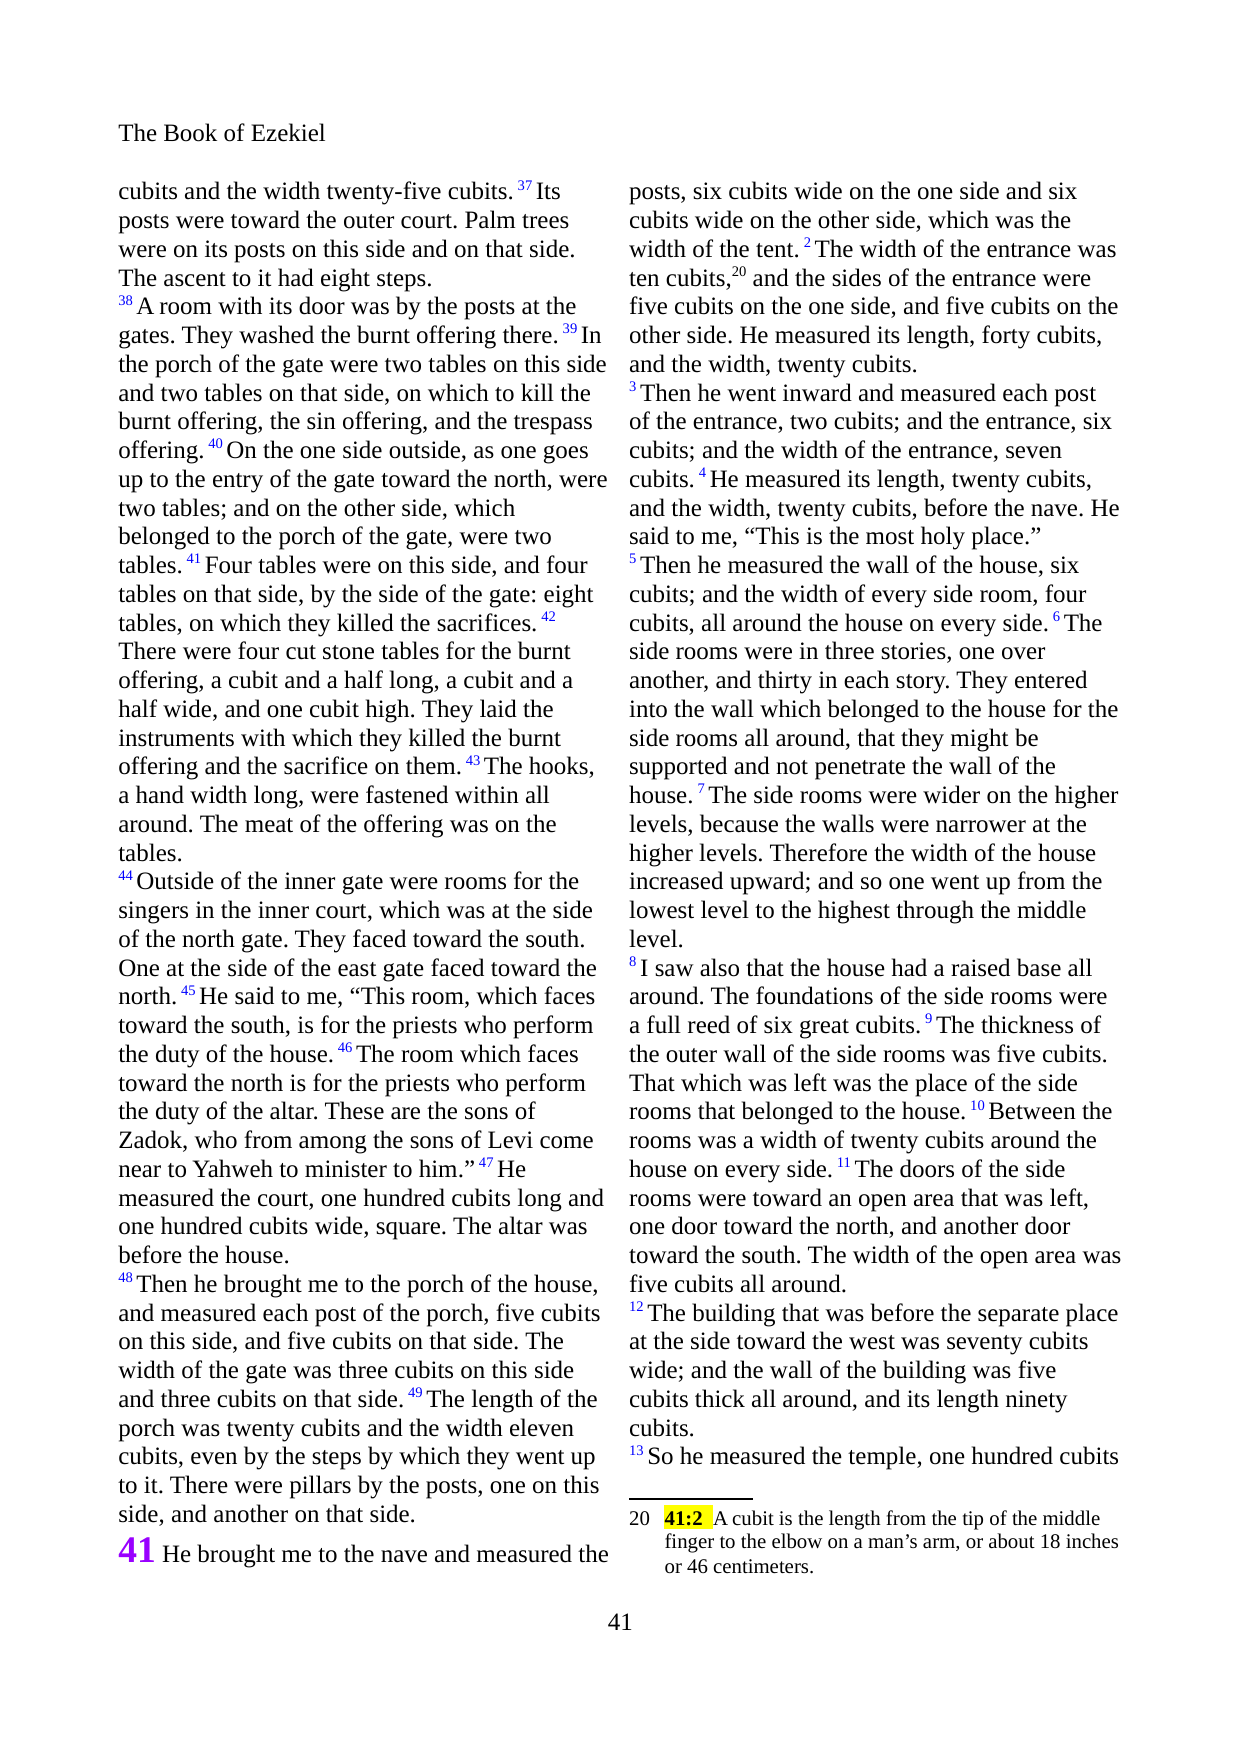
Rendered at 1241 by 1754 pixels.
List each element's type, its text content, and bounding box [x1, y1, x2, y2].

text 13 So he measured the temple, one hundred cubits [629, 1441, 1122, 1470]
text 8 I saw also that the house had a raised base all around. The foundations of the side rooms were a full reed of six great cubits. 9 The thickness of the outer wall of the side rooms was five cubits. That which was left was the place of the side rooms that belonged to the house. 10 Between the rooms was a width of twenty cubits around the house on every side. 11 The doors of the side rooms were toward an open area that was left, one door toward the north, and another door toward the south. The width of the open area was five cubits all around. [629, 953, 1122, 1298]
text 44 Outside of the inner gate were rooms for the singers in the inner court, which was at the side of the north gate. They faced toward the south. One at the side of the east gate faced toward the north. 45 He said to me, “This room, which faces toward the south, is for the priests who perform the duty of the house. 46 The room which faces toward the north is for the priests who perform the duty of the altar. These are the sons of Zadok, who from among the sons of Levi come near to Yahweh to minister to him.” 47 He measured the court, one hundred cubits long and one hundred cubits wide, square. The altar was before the house. [118, 866, 611, 1269]
text 48 Then he brought me to the porch of the house, and measured each post of the porch, five cubits on this side, and five cubits on that side. The width of the gate was three cubits on this side and three cubits on that side. 49 The length of the porch was twenty cubits and the width eleven cubits, even by the steps by which they went up to it. There were pillars by the posts, one on this side, and another on that side. [118, 1269, 611, 1528]
text 38 A room with its door was by the posts at the gates. They washed the burnt offering there. 39 In the porch of the gate were two tables on this side and two tables on that side, on which to kill the burnt offering, the sin offering, and the trespass offering. 40 On the one side outside, as one goes up to the entry of the gate toward the north, were two tables; and on the other side, which belonged to the porch of the gate, were two tables. 41 Four tables were on this side, and four tables on that side, by the side of the gate: eight tables, on which they killed the sacrifices. 42 There were four cut stone tables for the burnt offering, a cubit and a half long, a cubit and a half wide, and one cubit high. They laid the instruments with which they killed the burnt offering and the sacrifice on them. 43 The hooks, a hand width long, were fastened within all around. The meat of the offering was on the tables. [118, 291, 611, 866]
text 3 Then he went inward and measured each post of the entrance, two cubits; and the entrance, six cubits; and the width of the entrance, seven cubits. 4 He measured its length, twenty cubits, and the width, twenty cubits, before the nave. He said to me, “This is the most holy place.” [629, 378, 1122, 550]
text 12 The building that was before the separate place at the side toward the west was seventy cubits wide; and the wall of the building was five cubits thick all around, and its length ninety cubits. [629, 1298, 1122, 1441]
text 41:2 A cubit is the length from the tip of the middle finger to the elbow on a man’s arm, or about 18 inches or 46 centimeters. [629, 1505, 1122, 1578]
text 5 Then he measured the wall of the house, six cubits; and the width of every side room, four cubits, all around the house on every side. 6 The side rooms were in three stories, one over another, and thirty in each story. They entered into the wall which belonged to the house for the side rooms all around, that they might be supported and not penetrate the wall of the house. 7 The side rooms were wider on the higher levels, because the walls were narrower at the higher levels. Therefore the width of the house increased upward; and so one went up from the lowest level to the highest through the middle level. [629, 550, 1122, 953]
text posts, six cubits wide on the one side and six cubits wide on the other side, which was the width of the tent. 2 The width of the entrance was ten cubits, and the sides of the entrance were five cubits on the one side, and five cubits on the other side. He measured its length, forty cubits, and the width, twenty cubits. [629, 176, 1122, 378]
text cubits and the width twenty-five cubits. 37 Its posts were toward the outer court. Palm trees were on its posts on this side and on that side. The ascent to it had eight steps. [118, 176, 611, 291]
text 41 He brought me to the nave and measured the [118, 1528, 611, 1571]
